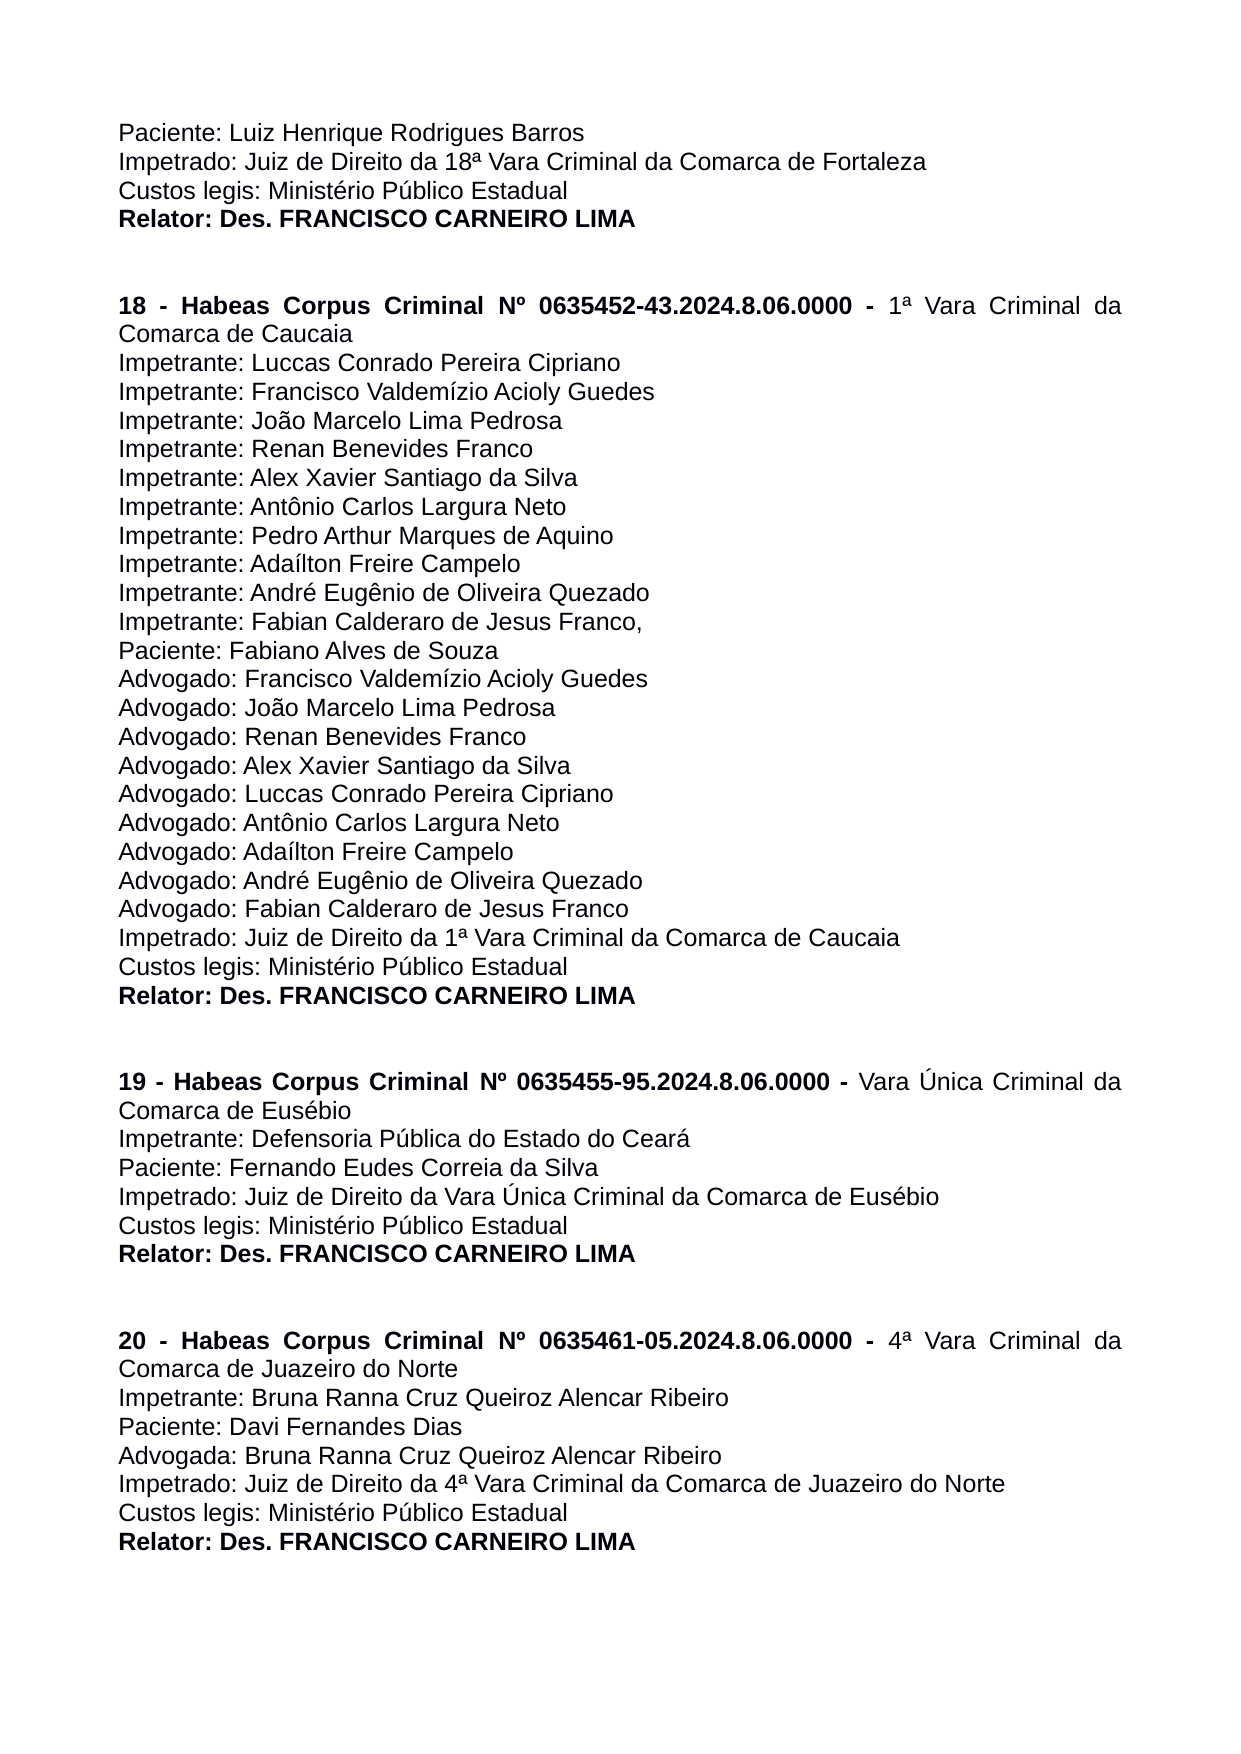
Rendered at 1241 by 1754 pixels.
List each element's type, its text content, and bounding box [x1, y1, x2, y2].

text Impetrante: Luccas Conrado Pereira Cipriano [118, 348, 1122, 377]
text Impetrante: Pedro Arthur Marques de Aquino [118, 521, 1122, 549]
text Impetrado: Juiz de Direito da Vara Única Criminal da Comarca de Eusébio [118, 1182, 1122, 1211]
text 18 - Habeas Corpus Criminal Nº 0635452-43.2024.8.06.0000 - 1ª Vara Criminal da Comarca de Caucaia [118, 291, 1122, 348]
text Advogado: Adaílton Freire Campelo [118, 837, 1122, 866]
text Advogado: Renan Benevides Franco [118, 722, 1122, 751]
text 20 - Habeas Corpus Criminal Nº 0635461-05.2024.8.06.0000 - 4ª Vara Criminal da Comarca de Juazeiro do Norte [118, 1326, 1122, 1383]
text 19 - Habeas Corpus Criminal Nº 0635455-95.2024.8.06.0000 - Vara Única Criminal da Comarca de Eusébio [118, 1067, 1122, 1124]
text Impetrante: Fabian Calderaro de Jesus Franco, [118, 607, 1122, 636]
text Relator: Des. FRANCISCO CARNEIRO LIMA [118, 1527, 1122, 1556]
text Advogada: Bruna Ranna Cruz Queiroz Alencar Ribeiro [118, 1441, 1122, 1469]
text Impetrante: Antônio Carlos Largura Neto [118, 492, 1122, 521]
text Paciente: Davi Fernandes Dias [118, 1412, 1122, 1441]
text Advogado: Luccas Conrado Pereira Cipriano [118, 779, 1122, 808]
text Advogado: João Marcelo Lima Pedrosa [118, 693, 1122, 722]
text Advogado: Fabian Calderaro de Jesus Franco [118, 894, 1122, 923]
text Custos legis: Ministério Público Estadual [118, 1498, 1122, 1527]
text Paciente: Fabiano Alves de Souza [118, 636, 1122, 664]
text Relator: Des. FRANCISCO CARNEIRO LIMA [118, 981, 1122, 1009]
text Impetrante: Alex Xavier Santiago da Silva [118, 463, 1122, 492]
text Custos legis: Ministério Público Estadual [118, 176, 1122, 204]
text Impetrante: Bruna Ranna Cruz Queiroz Alencar Ribeiro [118, 1383, 1122, 1412]
text Impetrado: Juiz de Direito da 18ª Vara Criminal da Comarca de Fortaleza [118, 147, 1122, 176]
text Relator: Des. FRANCISCO CARNEIRO LIMA [118, 204, 1122, 233]
text Impetrante: Francisco Valdemízio Acioly Guedes [118, 377, 1122, 406]
text Impetrado: Juiz de Direito da 1ª Vara Criminal da Comarca de Caucaia [118, 923, 1122, 952]
text Impetrante: João Marcelo Lima Pedrosa [118, 406, 1122, 434]
text Custos legis: Ministério Público Estadual [118, 952, 1122, 981]
text Paciente: Fernando Eudes Correia da Silva [118, 1153, 1122, 1182]
text Relator: Des. FRANCISCO CARNEIRO LIMA [118, 1239, 1122, 1268]
text Paciente: Luiz Henrique Rodrigues Barros [118, 118, 1122, 147]
text Impetrante: Defensoria Pública do Estado do Ceará [118, 1124, 1122, 1153]
text Advogado: Antônio Carlos Largura Neto [118, 808, 1122, 837]
text Advogado: Alex Xavier Santiago da Silva [118, 751, 1122, 779]
text Advogado: André Eugênio de Oliveira Quezado [118, 866, 1122, 894]
text Impetrante: Adaílton Freire Campelo [118, 549, 1122, 578]
text Impetrado: Juiz de Direito da 4ª Vara Criminal da Comarca de Juazeiro do Norte [118, 1469, 1122, 1498]
text Impetrante: André Eugênio de Oliveira Quezado [118, 578, 1122, 607]
text Custos legis: Ministério Público Estadual [118, 1211, 1122, 1239]
text Advogado: Francisco Valdemízio Acioly Guedes [118, 664, 1122, 693]
text Impetrante: Renan Benevides Franco [118, 434, 1122, 463]
